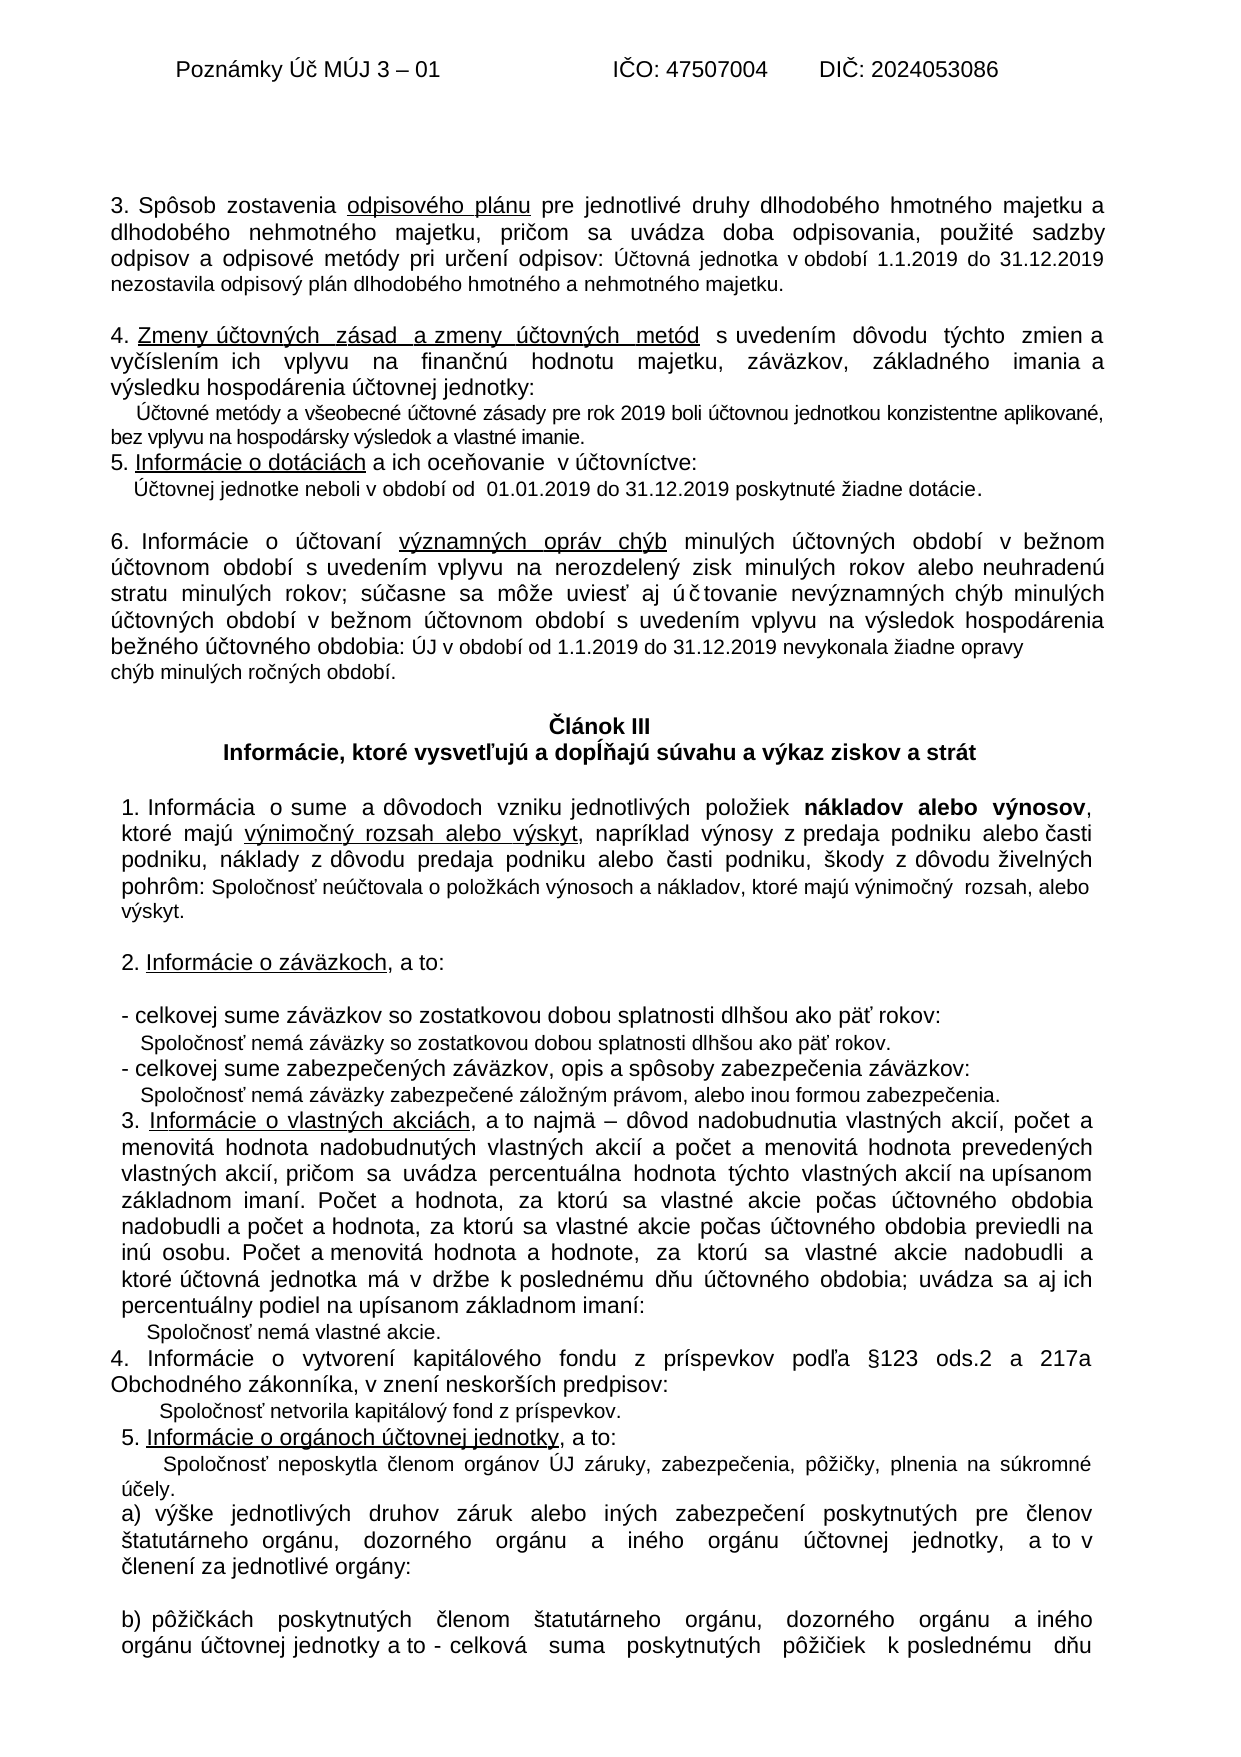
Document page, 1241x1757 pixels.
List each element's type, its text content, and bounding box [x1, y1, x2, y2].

text 5. Informácie o orgánoch účtovnej jednotky, a to: [121, 1424, 1093, 1450]
text 1. Informácia o sume a dôvodoch vzniku jednotlivých položiek nákladov alebo výnosov, ktoré majú výnimočný rozsah alebo výskyt, napríklad výnosy z predaja podniku alebo časti podniku, náklady z dôvodu predaja podniku alebo časti podniku, škody z dôvodu živelných pohrôm: Spoločnosť neúčtovala o položkách výnosoch a nákladov, ktoré majú výnimočný rozsah, alebo [121, 794, 1093, 899]
text - celkovej sume záväzkov so zostatkovou dobou splatnosti dlhšou ako päť rokov: [121, 1002, 1093, 1028]
text Spoločnosť nemá vlastné akcie. [121, 1318, 1093, 1345]
text Spoločnosť netvorila kapitálový fond z príspevkov. [121, 1397, 1093, 1424]
text Spoločnosť nemá záväzky so zostatkovou dobou splatnosti dlhšou ako päť rokov. [121, 1028, 1093, 1055]
text 2. Informácie o záväzkoch, a to: [121, 949, 1093, 976]
text Informácie, ktoré vysvetľujú a dopĺňajú súvahu a výkaz ziskov a strát [110, 739, 1088, 765]
text Spoločnosť nemá záväzky zabezpečené záložným právom, alebo inou formou zabezpečenia. [121, 1081, 1093, 1107]
text 6. Informácie o účtovaní významných opráv chýb minulých účtovných období v bežnom účtovnom období s uvedením vplyvu na nerozdelený zisk minulých rokov alebo neuhradenú stratu minulých rokov; súčasne sa môže uviesť aj účtovanie nevýznamných chýb minulých účtovných období v bežnom účtovnom období s uvedením vplyvu na výsledok hospodárenia bežného účtovného obdobia: ÚJ v období od 1.1.2019 do 31.12.2019 nevykonala žiadne opravy [110, 528, 1105, 659]
subtitle Článok III [110, 713, 1088, 739]
text Účtovné metódy a všeobecné účtovné zásady pre rok 2019 boli účtovnou jednotkou konzistentne aplikované, bez vplyvu na hospodársky výsledok a vlastné imanie. [110, 401, 1105, 449]
text 3. Informácie o vlastných akciách, a to najmä – dôvod nadobudnutia vlastných akcií, počet a menovitá hodnota nadobudnutých vlastných akcií a počet a menovitá hodnota prevedených vlastných akcií, pričom sa uvádza percentuálna hodnota týchto vlastných akcií na upísanom základnom imaní. Počet a hodnota, za ktorú sa vlastné akcie počas účtovného obdobia nadobudli a počet a hodnota, za ktorú sa vlastné akcie počas účtovného obdobia previedli na inú osobu. Počet a menovitá hodnota a hodnote, za ktorú sa vlastné akcie nadobudli a ktoré účtovná jednotka má v držbe k poslednému dňu účtovného obdobia; uvádza sa aj ich percentuálny podiel na upísanom základnom imaní: [121, 1107, 1093, 1318]
text 3. Spôsob zostavenia odpisového plánu pre jednotlivé druhy dlhodobého hmotného majetku a dlhodobého nehmotného majetku, pričom sa uvádza doba odpisovania, použité sadzby odpisov a odpisové metódy pri určení odpisov: Účtovná jednotka v období 1.1.2019 do 31.12.2019 nezostavila odpisový plán dlhodobého hmotného a nehmotného majetku. [110, 192, 1105, 295]
text chýb minulých ročných období. [110, 659, 1105, 683]
text 5. Informácie o dotáciách a ich oceňovanie v účtovníctve: [110, 449, 1105, 475]
text 4. Zmeny účtovných zásad a zmeny účtovných metód s uvedením dôvodu týchto zmien a vyčíslením ich vplyvu na finančnú hodnotu majetku, záväzkov, základného imania a výsledku hospodárenia účtovnej jednotky: [110, 322, 1105, 401]
text Spoločnosť neposkytla členom orgánov ÚJ záruky, zabezpečenia, pôžičky, plnenia na súkromné účely. [121, 1450, 1093, 1500]
text Účtovnej jednotke neboli v období od 01.01.2019 do 31.12.2019 poskytnuté žiadne dotácie. [110, 475, 1105, 501]
text b) pôžičkách poskytnutých členom štatutárneho orgánu, dozorného orgánu a iného orgánu účtovnej jednotky a to - celková suma poskytnutých pôžičiek k poslednému dňu [121, 1606, 1093, 1658]
text - celkovej sume zabezpečených záväzkov, opis a spôsoby zabezpečenia záväzkov: [121, 1055, 1093, 1081]
text 4. Informácie o vytvorení kapitálového fondu z príspevkov podľa §123 ods.2 a 217a Obchodného zákonníka, v znení neskorších predpisov: [110, 1345, 1093, 1397]
text a) výške jednotlivých druhov záruk alebo iných zabezpečení poskytnutých pre členov štatutárneho orgánu, dozorného orgánu a iného orgánu účtovnej jednotky, a to v členení za jednotlivé orgány: [121, 1500, 1093, 1579]
text výskyt. [121, 899, 1093, 923]
